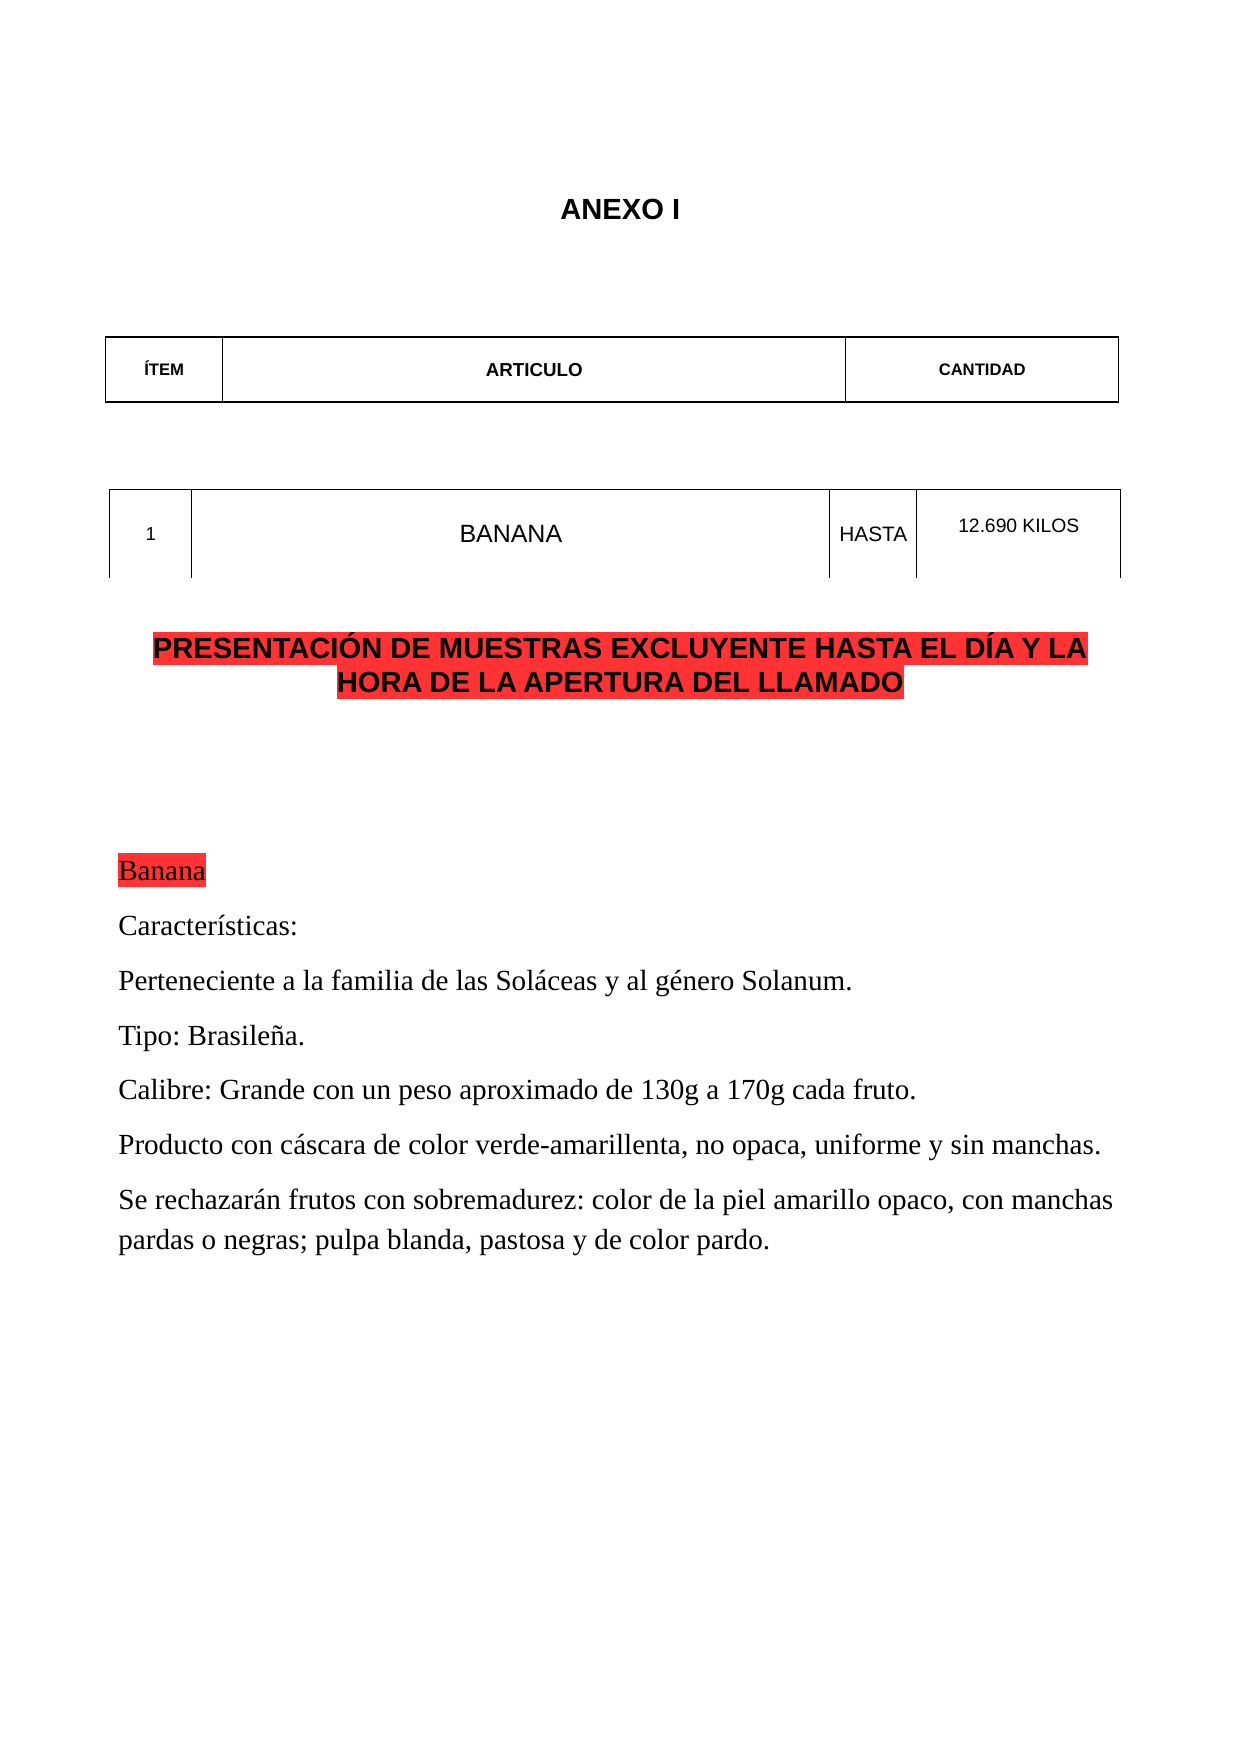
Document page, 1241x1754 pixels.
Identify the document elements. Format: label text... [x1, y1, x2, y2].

text Se rechazarán frutos con sobremadurez: color de la piel amarillo opaco, con manchas pardas o negras; pulpa blanda, pastosa y de color pardo. [118, 1182, 1122, 1256]
table_header HASTA [830, 490, 916, 578]
text Banana [118, 853, 1122, 887]
table_header CANTIDAD [846, 338, 1118, 401]
text Tipo: Brasileña. [118, 1018, 1122, 1051]
table_header 1 [110, 490, 191, 578]
text Producto con cáscara de color verde-amarillenta, no opaca, uniforme y sin manchas. [118, 1127, 1122, 1161]
table_header 12.690 KILOS [917, 490, 1120, 578]
title PRESENTACIÓN DE MUESTRAS EXCLUYENTE HASTA EL DÍA Y LA HORA DE LA APERTURA DEL LLAMADO [118, 632, 1122, 699]
text Perteneciente a la familia de las Soláceas y al género Solanum. [118, 963, 1122, 996]
title ANEXO I [118, 192, 1122, 226]
table_header BANANA [192, 490, 829, 578]
text Calibre: Grande con un peso aproximado de 130g a 170g cada fruto. [118, 1072, 1122, 1106]
table_header ARTICULO [223, 338, 845, 401]
text Características: [118, 908, 1122, 942]
table_header ÍTEM [106, 338, 222, 401]
